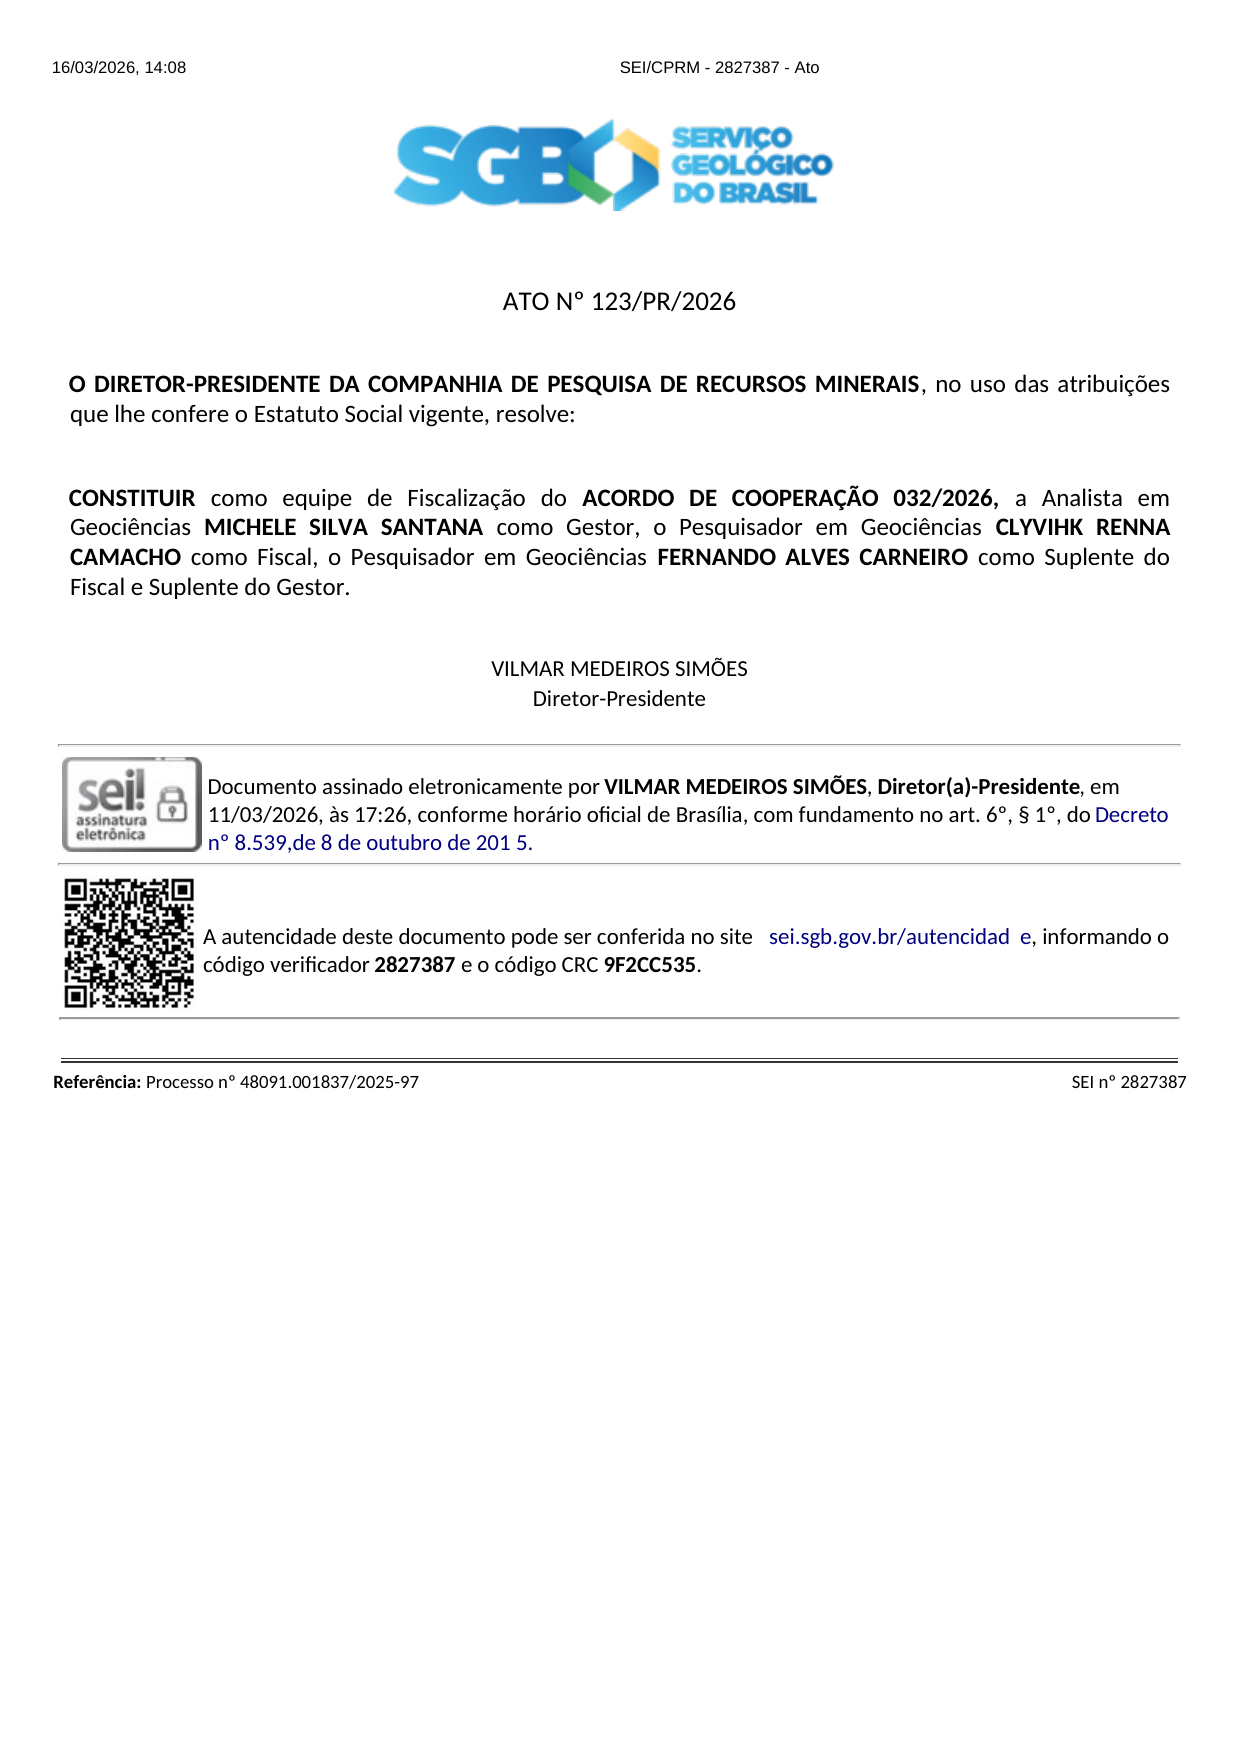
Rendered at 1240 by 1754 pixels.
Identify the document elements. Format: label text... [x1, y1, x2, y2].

text Referência: Processo nº 48091.001837/2025-97 SEI nº 2827387 [53, 1071, 1187, 1093]
text ATO Nº 123/PR/2026 [53, 284, 1186, 317]
text Diretor-Presidente [53, 684, 1186, 712]
text CONSTITUIR como equipe de Fiscalização do ACORDO DE COOPERAÇÃO 032/2026, a Analista em Geociências MICHELE SILVA SANTANA como Gestor, o Pesquisador em Geociências CLYVIHK RENNA CAMACHO como Fiscal, o Pesquisador em Geociências FERNANDO ALVES CARNEIRO como Suplente do Fiscal e Suplente do Gestor. [69, 483, 1170, 601]
text O DIRETOR-PRESIDENTE DA COMPANHIA DE PESQUISA DE RECURSOS MINERAIS, no uso das atribuições que lhe confere o Estatuto Social vigente, resolve: [69, 369, 1170, 428]
text 16/03/2026, 14:08 SEI/CPRM - 2827387 - Ato [52, 58, 1187, 77]
text VILMAR MEDEIROS SIMÕES [53, 654, 1186, 682]
